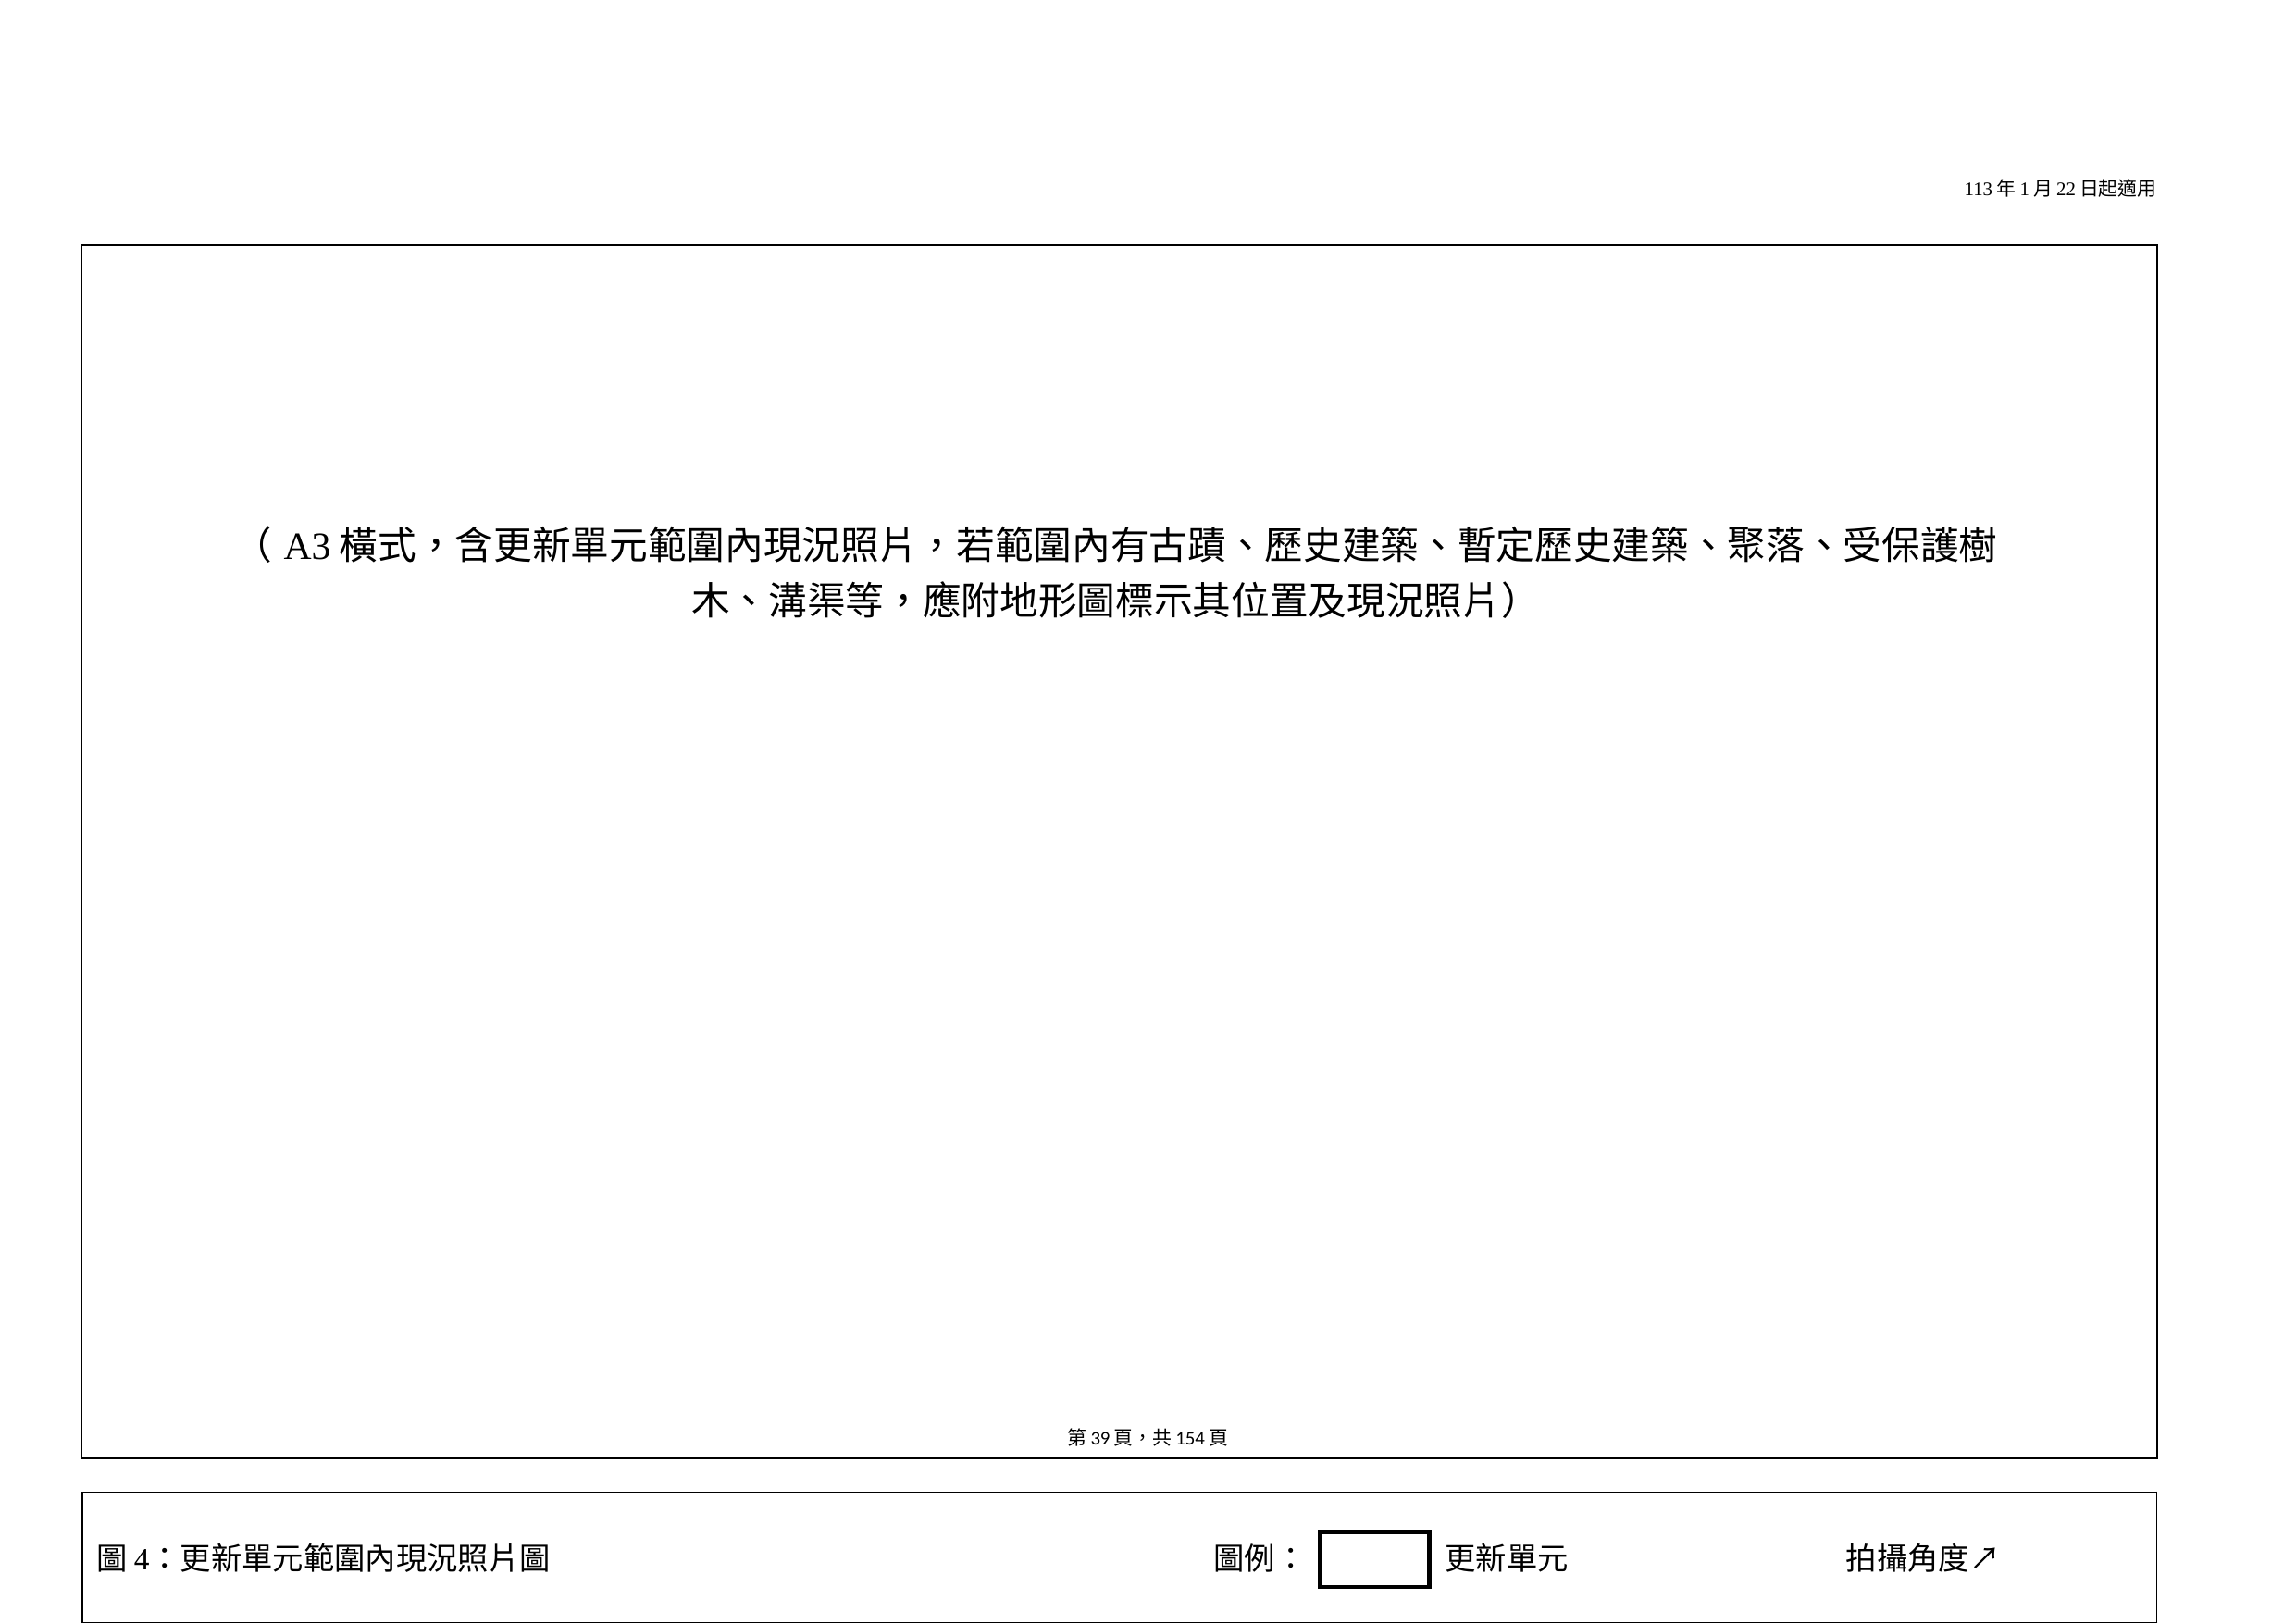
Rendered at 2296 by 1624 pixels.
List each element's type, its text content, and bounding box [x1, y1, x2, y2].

text 圖4：更新單元範圍內現況照片圖 圖例： [96, 1534, 1318, 1579]
text 更新單元 拍攝角度↗ [1432, 1534, 2142, 1579]
